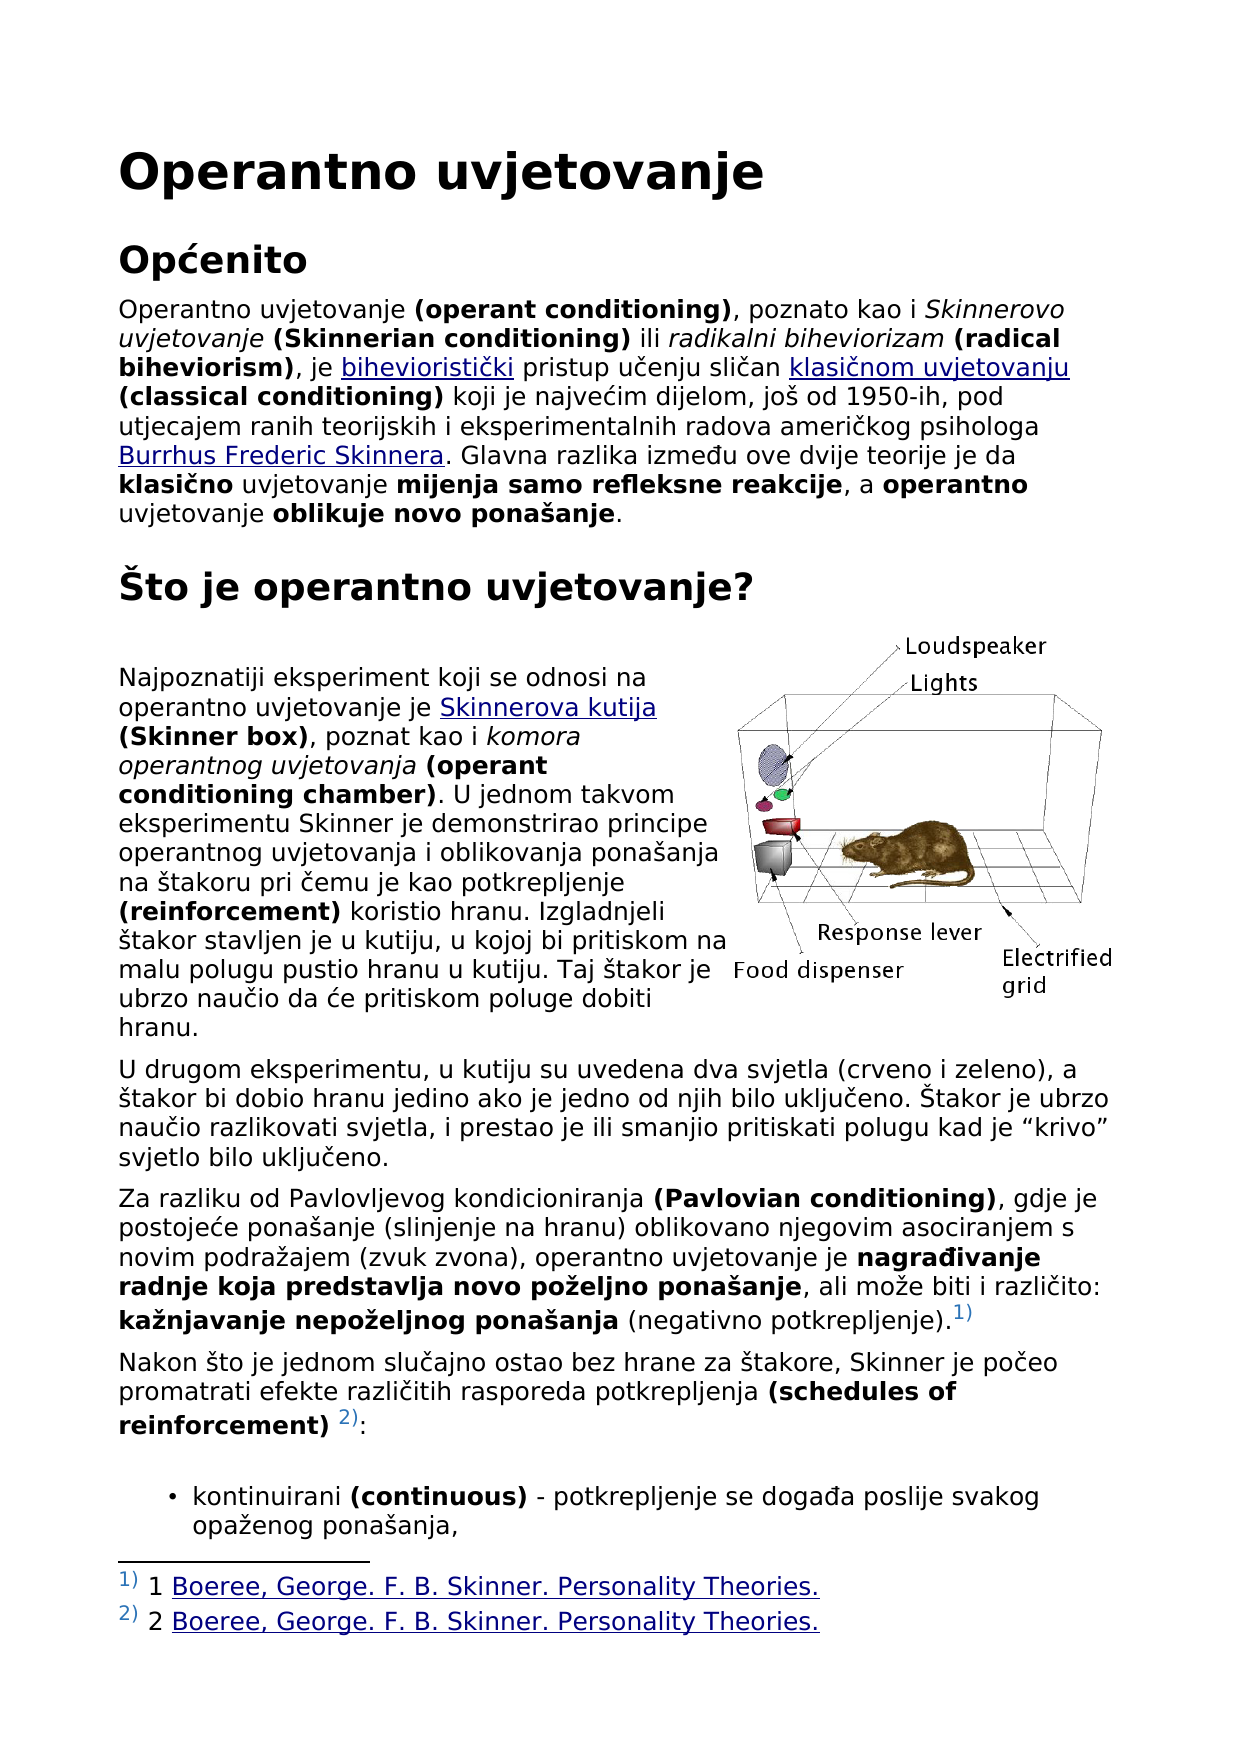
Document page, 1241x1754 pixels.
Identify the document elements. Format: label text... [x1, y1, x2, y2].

text Najpoznatiji eksperiment koji se odnosi na operantno uvjetovanje je Skinnerova kutija (Skinner box), poznat kao i komora operantnog uvjetovanja (operant conditioning chamber). U jednom takvom eksperimentu Skinner je demonstrirao principe operantnog uvjetovanja i oblikovanja ponašanja na štakoru pri čemu je kao potkrepljenje (reinforcement) koristio hranu. Izgladnjeli štakor stavljen je u kutiju, u kojoj bi pritiskom na malu polugu pustio hranu u kutiju. Taj štakor je ubrzo naučio da će pritiskom poluge dobiti hranu. [118, 664, 1122, 1043]
subtitle Operantno uvjetovanje [118, 143, 1122, 201]
subtitle Što je operantno uvjetovanje? [118, 566, 1122, 609]
text 2 Boeree, George. F. B. Skinner. Personality Theories. [118, 1602, 1122, 1636]
picture [731, 622, 1123, 1013]
subtitle Općenito [118, 239, 1122, 282]
text 1 Boeree, George. F. B. Skinner. Personality Theories. [118, 1568, 1122, 1602]
text Za razliku od Pavlovljevog kondicioniranja (Pavlovian conditioning), gdje je postojeće ponašanje (slinjenje na hranu) oblikovano njegovim asociranjem s novim podražajem (zvuk zvona), operantno uvjetovanje je nagrađivanje radnje koja predstavlja novo poželjno ponašanje, ali može biti i različito: kažnjavanje nepoželjnog ponašanja (negativno potkrepljenje). [118, 1184, 1122, 1335]
list kontinuirani (continuous) - potkrepljenje se događa poslije svakog opaženog ponašanja, [177, 1482, 1122, 1540]
text Operantno uvjetovanje (operant conditioning), poznato kao i Skinnerovo uvjetovanje (Skinnerian conditioning) ili radikalni biheviorizam (radical biheviorism), je bihevioristički pristup učenju sličan klasičnom uvjetovanju (classical conditioning) koji je najvećim dijelom, još od 1950-ih, pod utjecajem ranih teorijskih i eksperimentalnih radova američkog psihologa Burrhus Frederic Skinnera. Glavna razlika između ove dvije teorije je da klasično uvjetovanje mijenja samo refleksne reakcije, a operantno uvjetovanje oblikuje novo ponašanje. [118, 295, 1122, 528]
text Nakon što je jednom slučajno ostao bez hrane za štakore, Skinner je počeo promatrati efekte različitih rasporeda potkrepljenja (schedules of reinforcement) : [118, 1348, 1122, 1440]
text U drugom eksperimentu, u kutiju su uvedena dva svjetla (crveno i zeleno), a štakor bi dobio hranu jedino ako je jedno od njih bilo uključeno. Štakor je ubrzo naučio razlikovati svjetla, i prestao je ili smanjio pritiskati polugu kad je “krivo” svjetlo bilo uključeno. [118, 1055, 1122, 1172]
